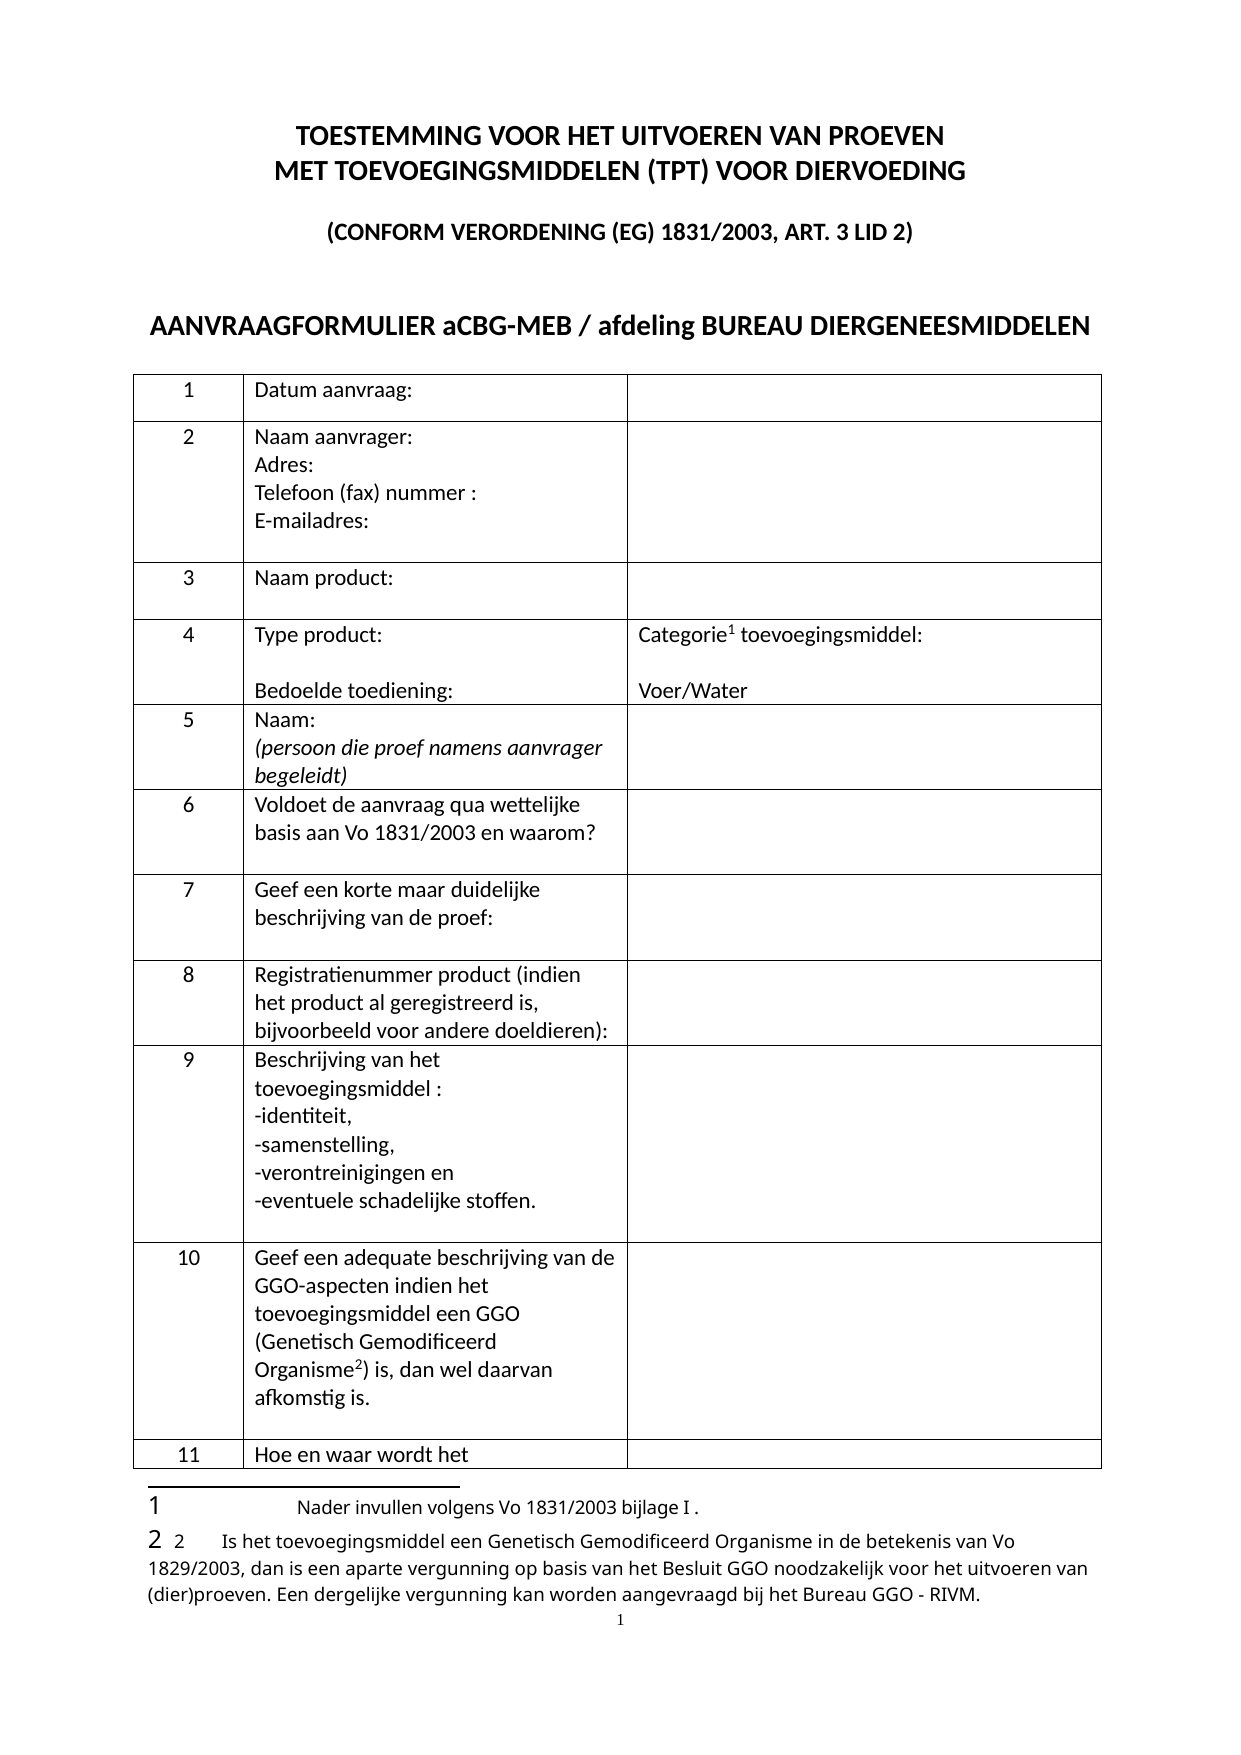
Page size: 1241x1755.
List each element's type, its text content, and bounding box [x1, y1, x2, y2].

table_cell Naam product: [244, 563, 627, 619]
table_header [628, 375, 1101, 421]
table_header Datum aanvraag: [244, 375, 627, 421]
table_cell [628, 1440, 1101, 1468]
table_cell Voldoet de aanvraag qua wettelijke basis aan Vo 1831/2003 en waarom? [244, 790, 627, 874]
table_cell Beschrijving van het toevoegingsmiddel : -identiteit, -samenstelling, -verontreinigingen en -eventuele schadelijke stoffen. [244, 1046, 627, 1242]
table_cell [628, 961, 1101, 1044]
table_cell [628, 422, 1101, 562]
table_cell [1102, 1045, 1107, 1242]
table_cell [628, 1046, 1101, 1242]
table_cell 6 [134, 790, 243, 874]
table_cell 9 [134, 1046, 243, 1242]
table_cell Registratienummer product (indien het product al geregistreerd is, bijvoorbeeld voor andere doeldieren): [244, 961, 627, 1044]
table_cell [628, 1243, 1101, 1439]
table_cell [1102, 562, 1107, 619]
table_cell [1102, 789, 1107, 874]
table_cell [1102, 874, 1107, 959]
table_cell 5 [134, 705, 243, 789]
table_cell Naam: (persoon die proef namens aanvrager begeleidt) [244, 705, 627, 789]
table_cell Geef een adequate beschrijving van de GGO-aspecten indien het toevoegingsmiddel een GGO (Genetisch Gemodificeerd Organisme) is, dan wel daarvan afkomstig is. [244, 1243, 627, 1439]
table_cell 7 [134, 875, 243, 959]
table_cell 2 [134, 422, 243, 562]
table_header 1 [134, 375, 243, 421]
table_cell Geef een korte maar duidelijke beschrijving van de proef: [244, 875, 627, 959]
table_cell [628, 563, 1101, 619]
table_cell [628, 875, 1101, 959]
table_cell 10 [134, 1243, 243, 1439]
table_cell 3 [134, 563, 243, 619]
table_cell [1102, 619, 1107, 704]
table_cell [628, 790, 1101, 874]
table_cell 11 [134, 1440, 243, 1468]
table_cell [1102, 704, 1107, 789]
table_cell 4 [134, 620, 243, 704]
table_cell 8 [134, 961, 243, 1044]
table_cell [1102, 1242, 1107, 1439]
table_cell [1102, 1439, 1107, 1468]
text TOESTEMMING VOOR HET UITVOEREN VAN PROEVEN [148, 117, 1093, 152]
table_header [1102, 374, 1107, 421]
table_cell [628, 705, 1101, 789]
text AANVRAAGFORMULIER aCBG-MEB / afdeling BUREAU DIERGENEESMIDDELEN [148, 307, 1093, 343]
table_cell Hoe en waar wordt het [244, 1440, 627, 1468]
table_cell [1102, 421, 1107, 562]
table_cell Categorie toevoegingsmiddel: Voer/Water [628, 620, 1101, 704]
text MET TOEVOEGINGSMIDDELEN (TPT) VOOR DIERVOEDING [148, 152, 1093, 188]
table_cell Naam aanvrager: Adres: Telefoon (fax) nummer : E-mailadres: [244, 422, 627, 562]
table_cell Type product: Bedoelde toediening: [244, 620, 627, 704]
text (CONFORM VERORDENING (EG) 1831/2003, ART. 3 LID 2) [148, 216, 1093, 246]
table_cell [1102, 960, 1107, 1044]
